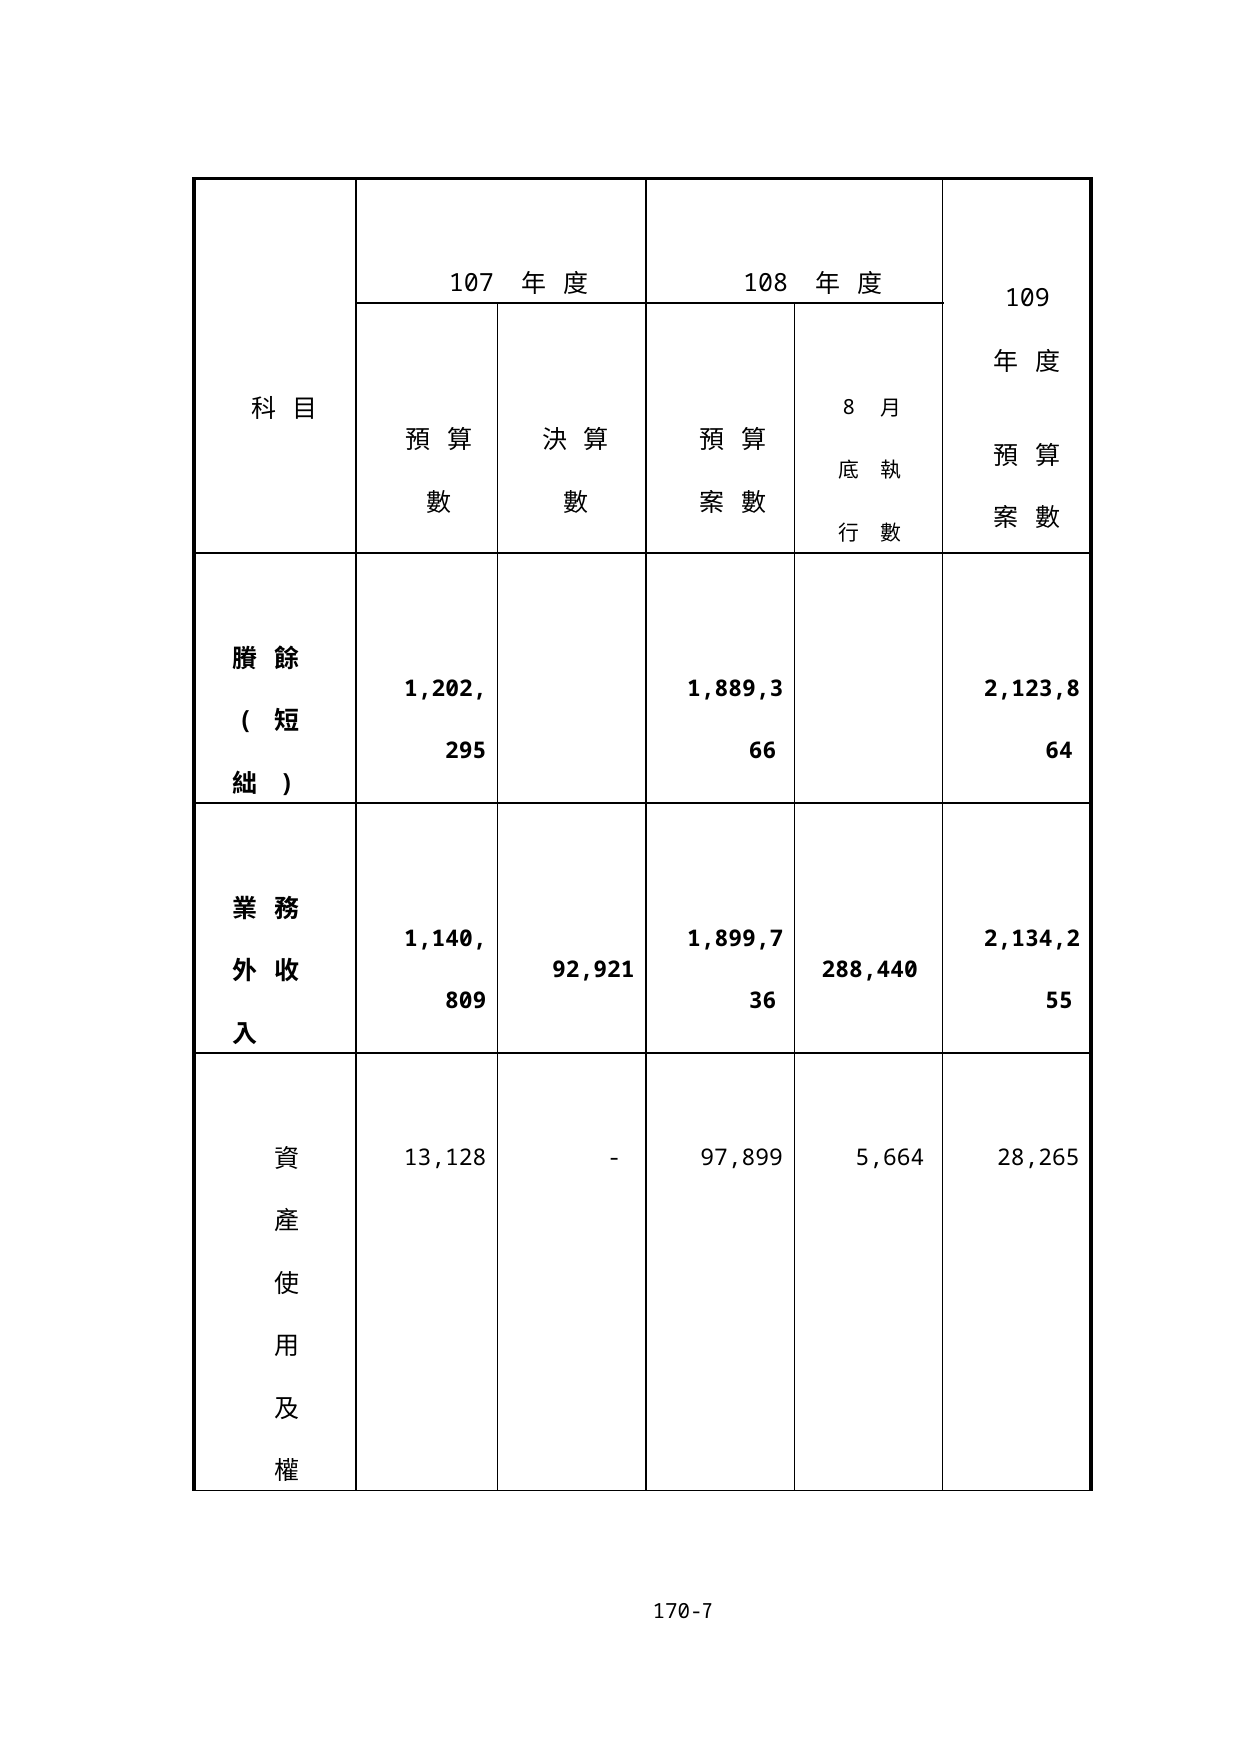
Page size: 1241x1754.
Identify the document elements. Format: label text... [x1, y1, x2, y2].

table_cell - [498, 1054, 645, 1490]
table_cell 8月底執行數 [795, 304, 942, 552]
table_cell 賸餘(短絀) [196, 554, 355, 802]
table_cell 1,899,736 [647, 804, 794, 1052]
table_cell 13,128 [357, 1054, 497, 1490]
table_cell 決算數 [498, 304, 645, 552]
table_cell 業務外收入 [196, 804, 355, 1052]
table_cell 28,265 [943, 1054, 1089, 1490]
table_cell 預算數 [357, 304, 497, 552]
table_cell 92,921 [498, 804, 645, 1052]
table_cell [498, 554, 645, 802]
table_cell 1,140,809 [357, 804, 497, 1052]
table_cell 2,134,255 [943, 804, 1089, 1052]
table_header 108年度 [647, 180, 942, 302]
table_cell 288,440 [795, 804, 942, 1052]
table_header 109年度 預算案數 [943, 180, 1089, 552]
table_cell 97,899 [647, 1054, 794, 1490]
table_header 107年度 [357, 180, 645, 302]
table_cell -2,123,864 [943, 554, 1089, 802]
table_cell 5,664 [795, 1054, 942, 1490]
table_cell -1,202,295 [357, 554, 497, 802]
table_header 科目 [196, 180, 355, 552]
table_cell [795, 554, 942, 802]
table_cell 資產使用及權 [196, 1054, 355, 1490]
table_cell -1,889,366 [647, 554, 794, 802]
table_cell 預算案數 [647, 304, 794, 552]
